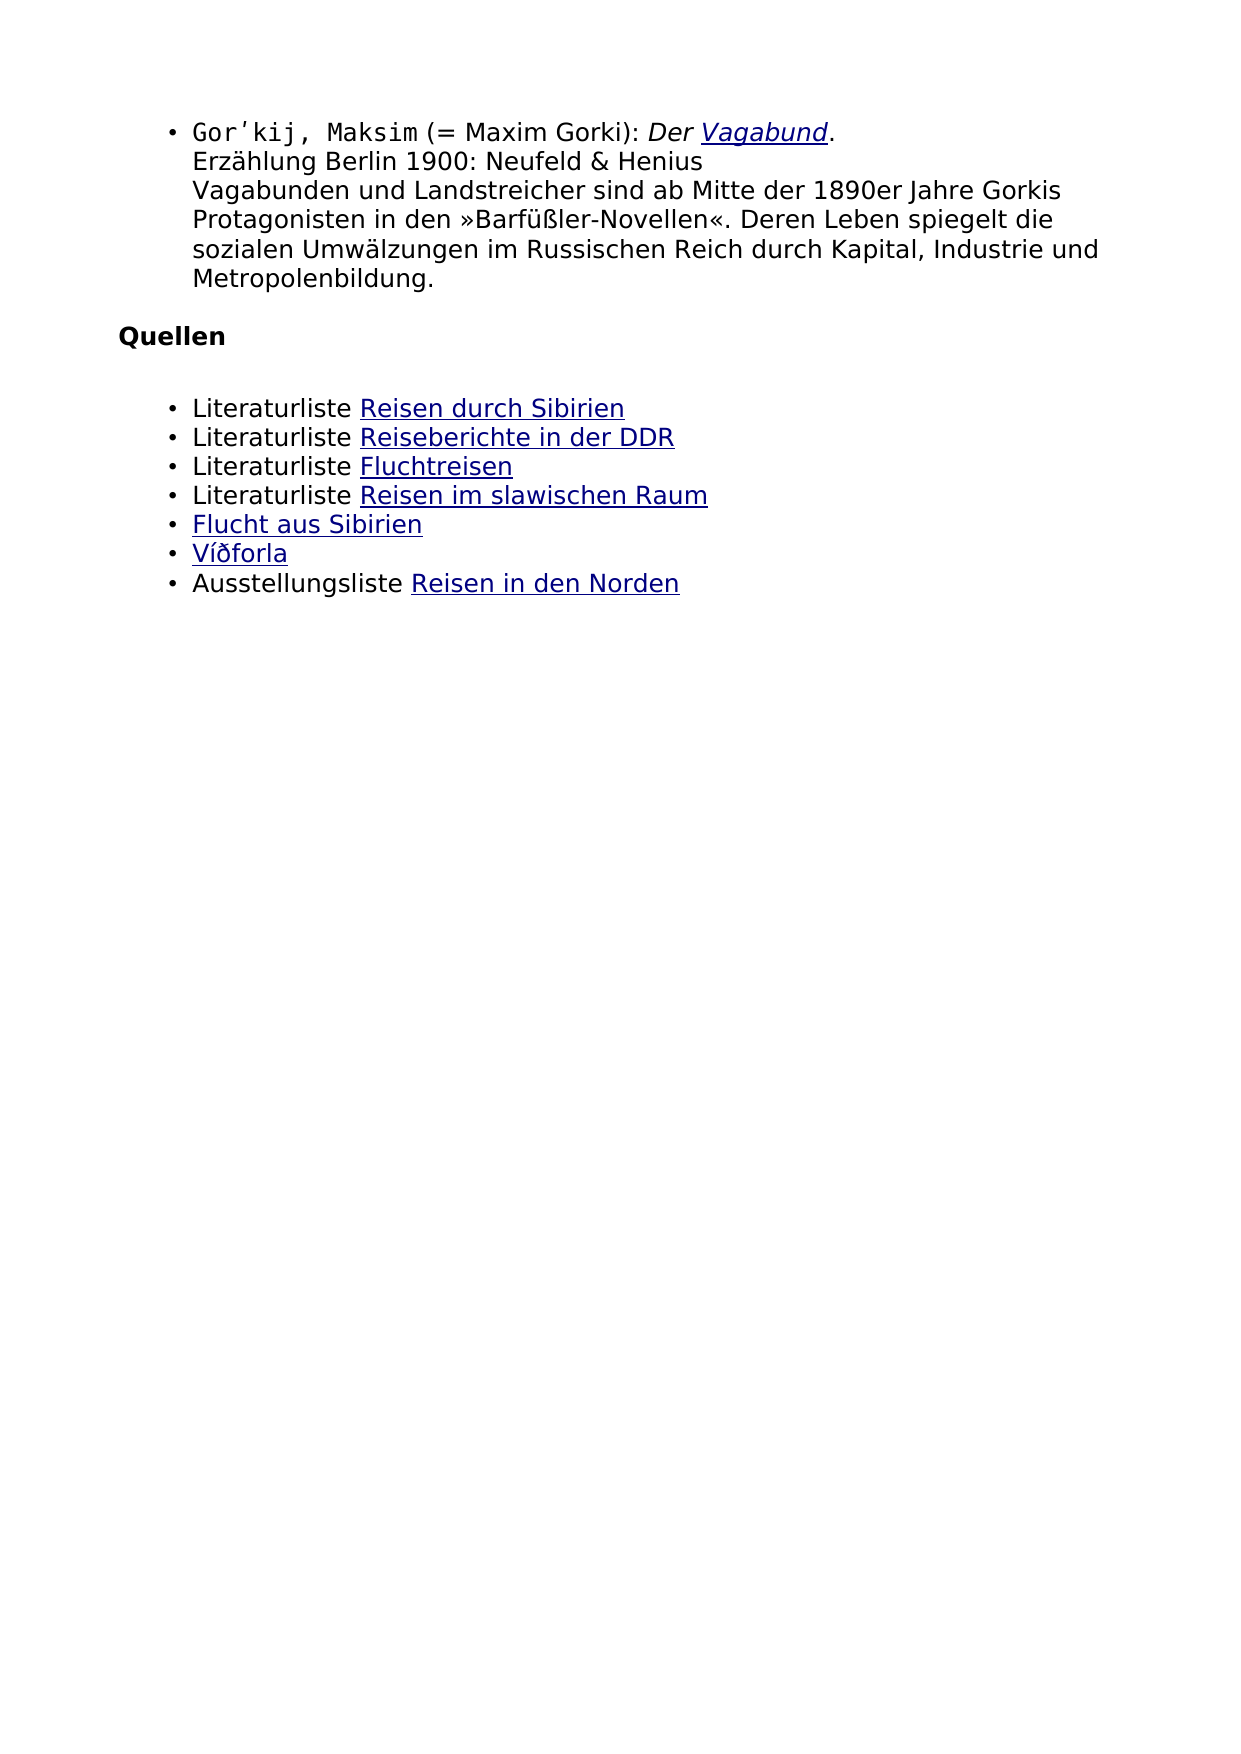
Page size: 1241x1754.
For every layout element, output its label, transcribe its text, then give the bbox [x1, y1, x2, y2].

list Literaturliste Reisen durch Sibirien [177, 394, 1122, 423]
text Quellen [118, 323, 1122, 352]
list Víðforla [177, 539, 1122, 569]
list Ausstellungsliste Reisen in den Norden [177, 569, 1122, 598]
list Flucht aus Sibirien [177, 510, 1122, 539]
list Literaturliste Fluchtreisen [177, 452, 1122, 481]
list Literaturliste Reiseberichte in der DDR [177, 423, 1122, 452]
list Literaturliste Reisen im slawischen Raum [177, 481, 1122, 510]
list Gorʹkij, Maksim (= Maxim Gorki): Der Vagabund. Erzählung Berlin 1900: Neufeld & Henius Vagabunden und Landstreicher sind ab Mitte der 1890er Jahre Gorkis Protagonisten in den »Barfüßler-Novellen«. Deren Leben spiegelt die sozialen Umwälzungen im Russischen Reich durch Kapital, Industrie und Metropolenbildung. [177, 118, 1122, 293]
